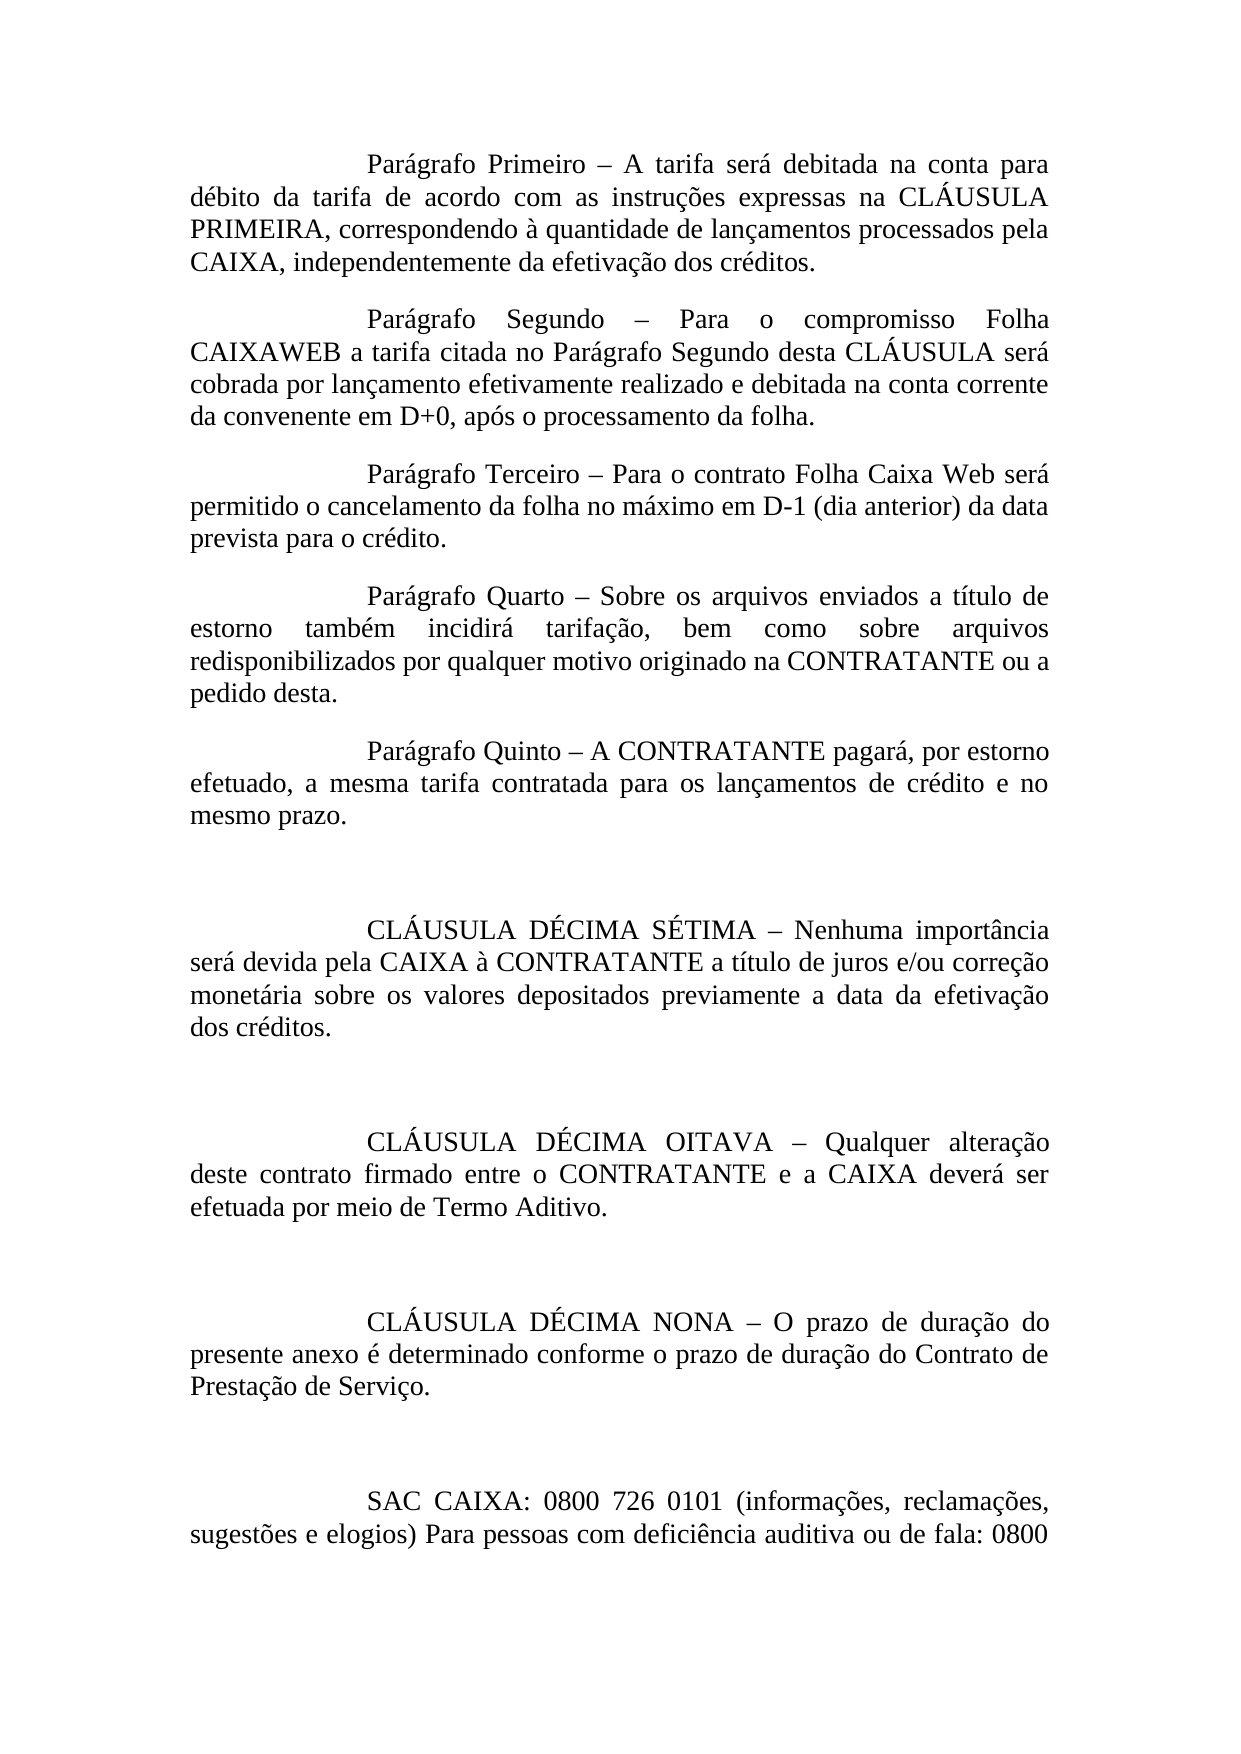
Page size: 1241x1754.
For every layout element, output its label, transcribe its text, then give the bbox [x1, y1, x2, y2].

text SAC CAIXA: 0800 726 0101 (informações, reclamações, sugestões e elogios) Para pessoas com deficiência auditiva ou de fala: 0800 [190, 1484, 1051, 1549]
text Parágrafo Quarto – Sobre os arquivos enviados a título de estorno também incidirá tarifação, bem como sobre arquivos redisponibilizados por qualquer motivo originado na CONTRATANTE ou a pedido desta. [190, 579, 1051, 708]
text CLÁUSULA DÉCIMA NONA – O prazo de duração do presente anexo é determinado conforme o prazo de duração do Contrato de Prestação de Serviço. [190, 1305, 1051, 1402]
text CLÁUSULA DÉCIMA SÉTIMA – Nenhuma importância será devida pela CAIXA à CONTRATANTE a título de juros e/ou correção monetária sobre os valores depositados previamente a data da efetivação dos créditos. [190, 913, 1051, 1043]
text Parágrafo Segundo – Para o compromisso Folha CAIXAWEB a tarifa citada no Parágrafo Segundo desta CLÁUSULA será cobrada por lançamento efetivamente realizado e debitada na conta corrente da convenente em D+0, após o processamento da folha. [190, 302, 1051, 432]
text Parágrafo Quinto – A CONTRATANTE pagará, por estorno efetuado, a mesma tarifa contratada para os lançamentos de crédito e no mesmo prazo. [190, 733, 1051, 831]
text CLÁUSULA DÉCIMA OITAVA – Qualquer alteração deste contrato firmado entre o CONTRATANTE e a CAIXA deverá ser efetuada por meio de Termo Aditivo. [190, 1125, 1051, 1222]
text Parágrafo Primeiro – A tarifa será debitada na conta para débito da tarifa de acordo com as instruções expressas na CLÁUSULA PRIMEIRA, correspondendo à quantidade de lançamentos processados pela CAIXA, independentemente da efetivação dos créditos. [190, 148, 1051, 277]
text Parágrafo Terceiro – Para o contrato Folha Caixa Web será permitido o cancelamento da folha no máximo em D-1 (dia anterior) da data prevista para o crédito. [190, 457, 1051, 554]
